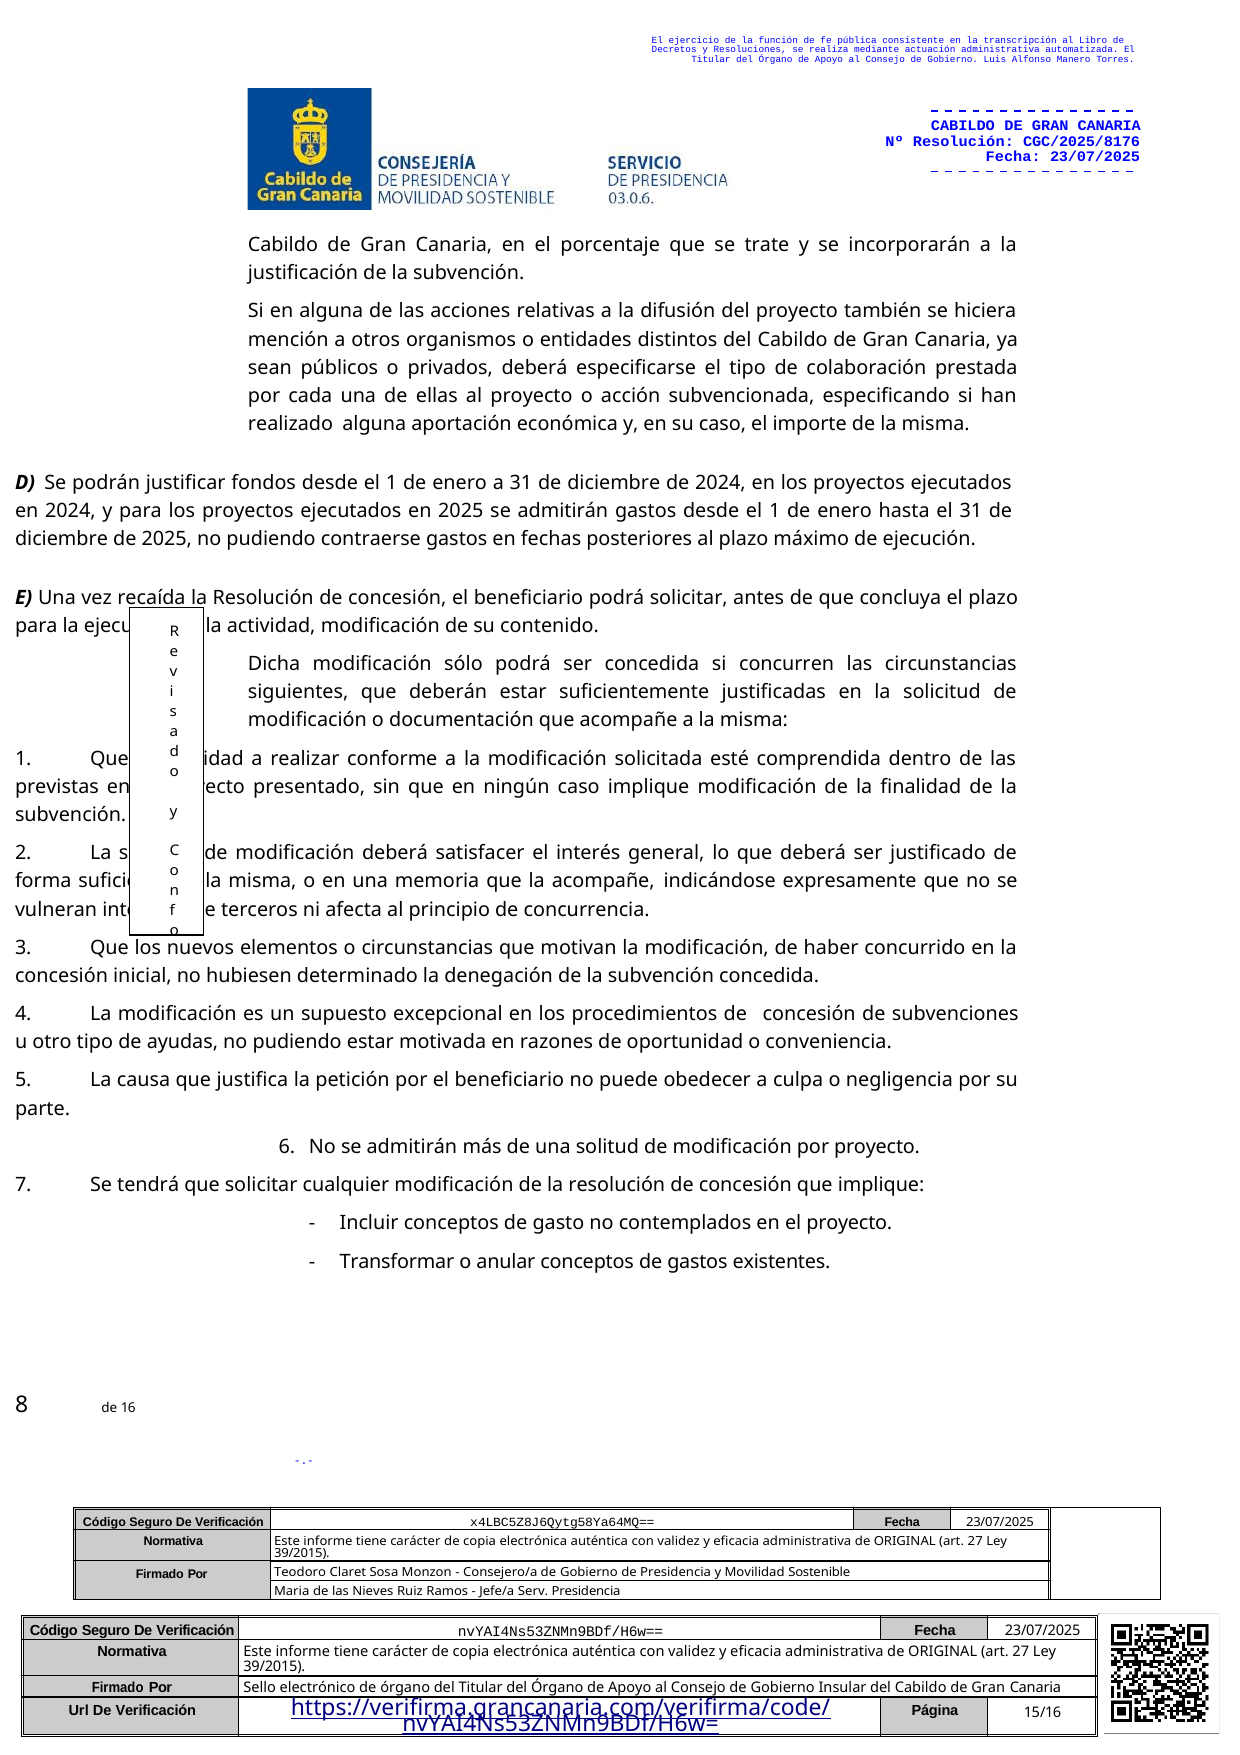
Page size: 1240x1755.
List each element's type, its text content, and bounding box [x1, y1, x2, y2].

list de 16 [15, 1388, 1019, 1419]
list No se admitirán más de una solitud de modificación por proyecto. [278, 1132, 1166, 1159]
list Una vez recaída la Resolución de concesión, el beneficiario podrá solicitar, antes de que concluya el plazo para la ejecución de la actividad, modificación de su contenido. [15, 583, 1019, 638]
text -.- [293, 1455, 1166, 1468]
list La causa que justifica la petición por el beneficiario no puede obedecer a culpa o negligencia por su parte. [15, 1066, 1018, 1121]
table_header [1051, 1508, 1160, 1599]
text Si en alguna de las acciones relativas a la difusión del proyecto también se hiciera mención a otros organismos o entidades distintos del Cabildo de Gran Canaria, ya sean públicos o privados, deberá especificarse el tipo de colaboración prestada por cada una de ellas al proyecto o acción subvencionada, especificando si han realizado alguna aportación económica y, en su caso, el importe de la misma. [248, 297, 1018, 436]
table_cell Este informe tiene carácter de copia electrónica auténtica con validez y eficacia administrativa de ORIGINAL (art. 27 Ley 39/2015). [271, 1530, 1048, 1560]
list Una vez recaída la Resolución de concesión, el beneficiario podrá solicitar, antes de que concluya el plazo para la ejecución de la actividad, modificación de su contenido. [130, 608, 203, 934]
list La solicitud de modificación deberá satisfacer el interés general, lo que deberá ser justificado de forma suficiente en la misma, o en una memoria que la acompañe, indicándose expresamente que no se vulneran intereses de terceros ni afecta al principio de concurrencia. [204, 838, 1018, 922]
table_header 23/07/2025 [951, 1510, 1048, 1529]
text Cabildo de Gran Canaria, en el porcentaje que se trate y se incorporarán a la justificación de la subvención. [248, 230, 1018, 285]
list Se tendrá que solicitar cualquier modificación de la resolución de concesión que implique: [15, 1170, 1018, 1197]
list Que la actividad a realizar conforme a la modificación solicitada esté comprendida dentro de las previstas en el proyecto presentado, sin que en ningún caso implique modificación de la finalidad de la subvención. [204, 744, 1018, 827]
table_header Fecha [854, 1510, 950, 1529]
list Se podrán justificar fondos desde el 1 de enero a 31 de diciembre de 2024, en los proyectos ejecutados en 2024, y para los proyectos ejecutados en 2025 se admitirán gastos desde el 1 de enero hasta el 31 de diciembre de 2025, no pudiendo contraerse gastos en fechas posteriores al plazo máximo de ejecución. [15, 468, 1014, 551]
list Transformar o anular conceptos de gastos existentes. [309, 1247, 1166, 1274]
list La modificación es un supuesto excepcional en los procedimientos de concesión de subvenciones u otro tipo de ayudas, no pudiendo estar motivada en razones de oportunidad o conveniencia. [15, 999, 1018, 1054]
table_cell Firmado Por [76, 1561, 270, 1599]
table_header Código Seguro De Verificación [76, 1510, 270, 1529]
text Dicha modificación sólo podrá ser concedida si concurren las circunstancias siguientes, que deberán estar suficientemente justificadas en la solicitud de modificación o documentación que acompañe a la misma: [248, 649, 1018, 733]
table_cell Teodoro Claret Sosa Monzon - Consejero/a de Gobierno de Presidencia y Movilidad Sostenible [271, 1562, 1048, 1580]
list Que la actividad a realizar conforme a la modificación solicitada esté comprendida dentro de las previstas en el proyecto presentado, sin que en ningún caso implique modificación de la finalidad de la subvención. [15, 744, 129, 827]
table_cell Maria de las Nieves Ruiz Ramos - Jefe/a Serv. Presidencia [271, 1581, 1048, 1599]
list Incluir conceptos de gasto no contemplados en el proyecto. [309, 1209, 1166, 1236]
table_cell Normativa [76, 1530, 270, 1560]
list La solicitud de modificación deberá satisfacer el interés general, lo que deberá ser justificado de forma suficiente en la misma, o en una memoria que la acompañe, indicándose expresamente que no se vulneran intereses de terceros ni afecta al principio de concurrencia. [15, 838, 129, 922]
list Que los nuevos elementos o circunstancias que motivan la modificación, de haber concurrido en la concesión inicial, no hubiesen determinado la denegación de la subvención concedida. [15, 933, 1018, 988]
table_header x4LBC5Z8J6Qytg58Ya64MQ== [271, 1510, 853, 1529]
